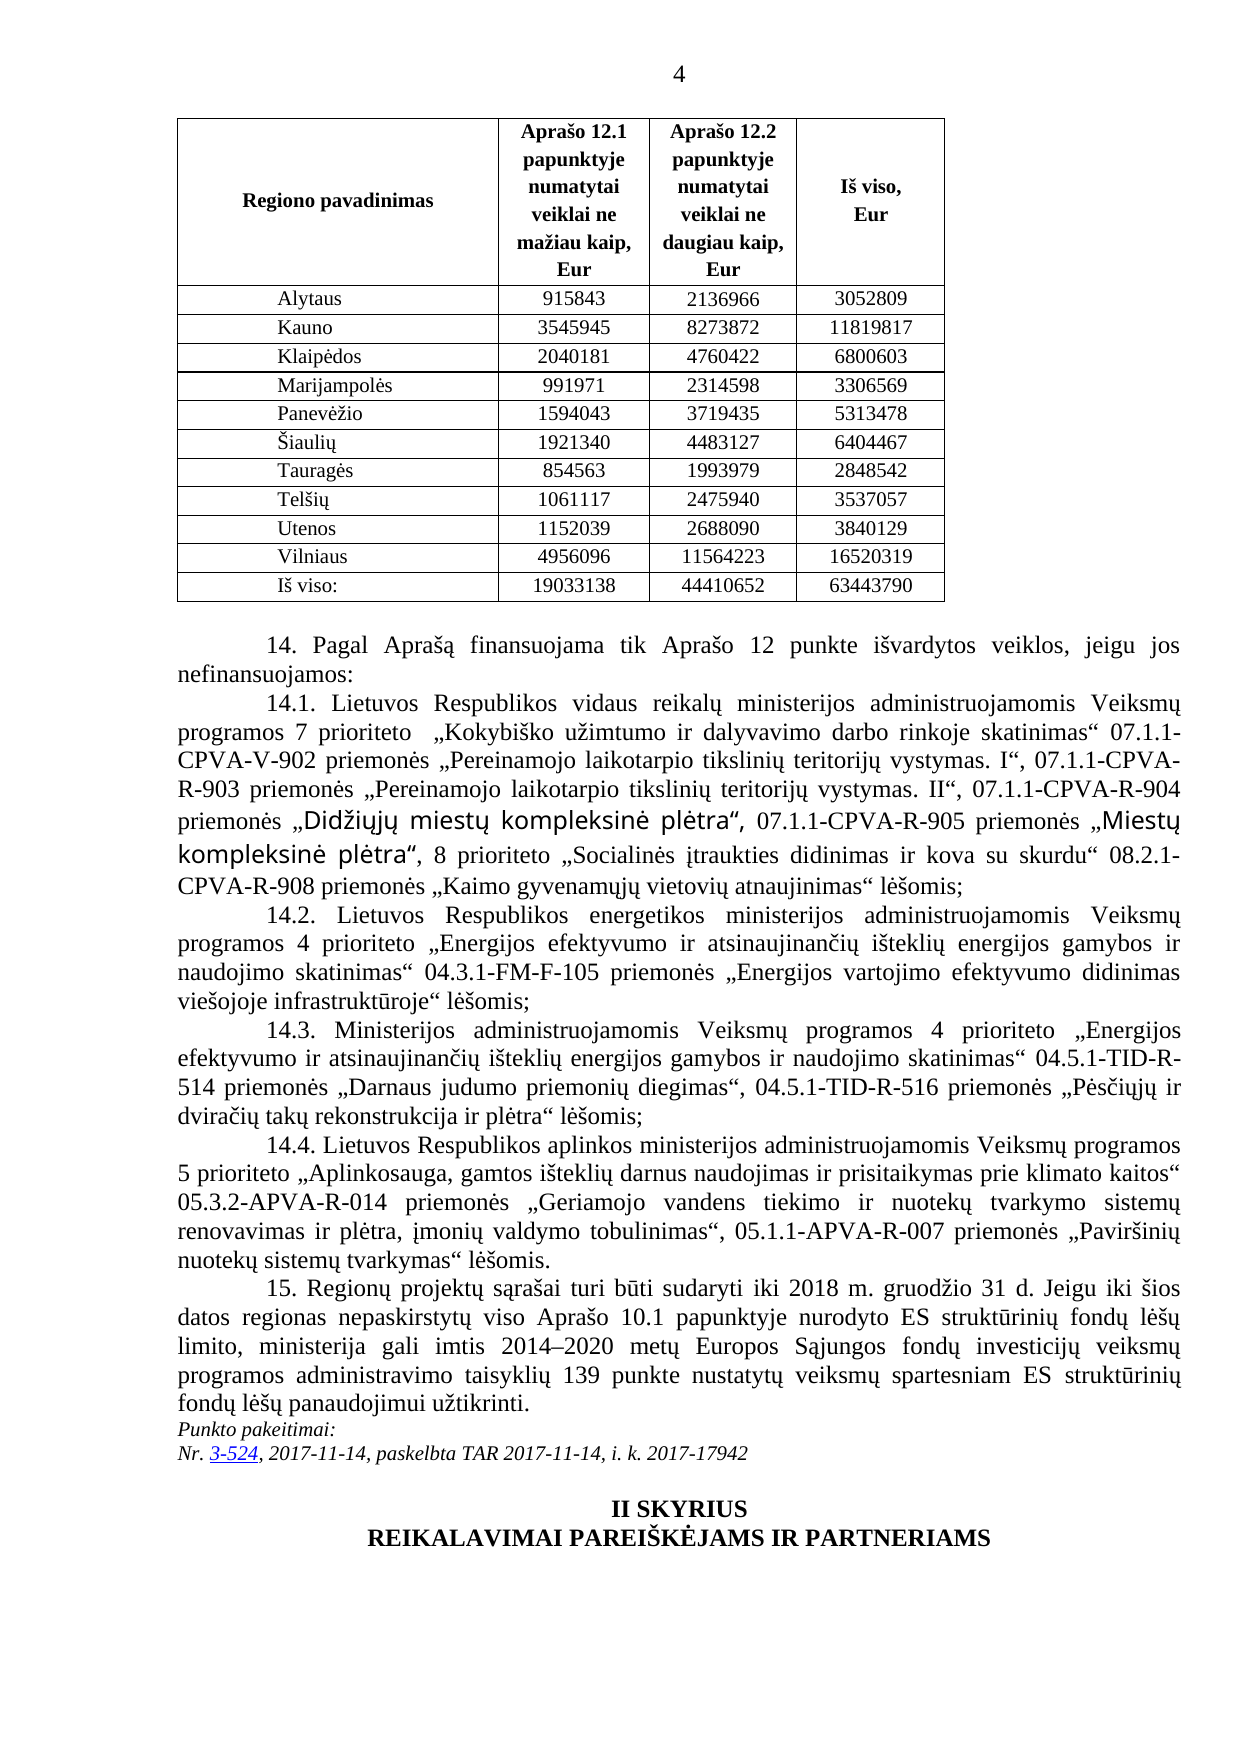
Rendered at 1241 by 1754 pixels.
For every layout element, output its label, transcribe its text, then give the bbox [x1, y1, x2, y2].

text REIKALAVIMAI PAREIŠKĖJAMS IR PARTNERIAMS [177, 1523, 1181, 1552]
table_header Aprašo 12.1 papunktyje numatytai veiklai ne mažiau kaip, Eur [499, 119, 649, 285]
table_cell 19033138 [499, 573, 649, 601]
table_cell 2475940 [650, 487, 796, 515]
text 14.2. Lietuvos Respublikos energetikos ministerijos administruojamomis Veiksmų programos 4 prioriteto „Energijos efektyvumo ir atsinaujinančių išteklių energijos gamybos ir naudojimo skatinimas“ 04.3.1-FM-F-105 priemonės „Energijos vartojimo efektyvumo didinimas viešojoje infrastruktūroje“ lėšomis; [177, 900, 1181, 1015]
table_cell 6800603 [797, 344, 944, 371]
table_cell 3052809 [797, 286, 944, 314]
table_cell 3840129 [797, 516, 944, 543]
table_cell 16520319 [797, 544, 944, 572]
text Nr. 3-524, 2017-11-14, paskelbta TAR 2017-11-14, i. k. 2017-17942 [177, 1441, 1181, 1465]
table_cell 3545945 [499, 315, 649, 343]
text 14.3. Ministerijos administruojamomis Veiksmų programos 4 prioriteto „Energijos efektyvumo ir atsinaujinančių išteklių energijos gamybos ir naudojimo skatinimas“ 04.5.1-TID-R-514 priemonės „Darnaus judumo priemonių diegimas“, 04.5.1-TID-R-516 priemonės „Pėsčiųjų ir dviračių takų rekonstrukcija ir plėtra“ lėšomis; [177, 1015, 1181, 1130]
table_cell 8273872 [650, 315, 796, 343]
table_cell Marijampolės [178, 373, 498, 400]
text 14. Pagal Aprašą finansuojama tik Aprašo 12 punkte išvardytos veiklos, jeigu jos nefinansuojamos: [177, 630, 1181, 688]
table_cell 3537057 [797, 487, 944, 515]
table_cell Iš viso: [178, 573, 498, 601]
table_cell 6404467 [797, 430, 944, 457]
table_cell Šiaulių [178, 430, 498, 457]
table_cell 11819817 [797, 315, 944, 343]
table_cell 1152039 [499, 516, 649, 543]
table_cell 915843 [499, 286, 649, 314]
table_cell 44410652 [650, 573, 796, 601]
table_cell 1594043 [499, 401, 649, 429]
table_cell 2314598 [650, 373, 796, 400]
table_cell 2136966 [650, 286, 796, 314]
table_cell Telšių [178, 487, 498, 515]
table_cell Panevėžio [178, 401, 498, 429]
text 15. Regionų projektų sąrašai turi būti sudaryti iki 2018 m. gruodžio 31 d. Jeigu iki šios datos regionas nepaskirstytų viso Aprašo 10.1 papunktyje nurodyto ES struktūrinių fondų lėšų limito, ministerija gali imtis 2014–2020 metų Europos Sąjungos fondų investicijų veiksmų programos administravimo taisyklių 139 punkte nustatytų veiksmų spartesniam ES struktūrinių fondų lėšų panaudojimui užtikrinti. [177, 1273, 1181, 1417]
table_cell 1993979 [650, 459, 796, 486]
table_cell Klaipėdos [178, 344, 498, 371]
table_header Regiono pavadinimas [178, 119, 498, 285]
table_cell 4760422 [650, 344, 796, 371]
text II SKYRIUS [177, 1494, 1181, 1523]
table_cell 11564223 [650, 544, 796, 572]
text Punkto pakeitimai: [177, 1417, 1181, 1441]
table_cell 991971 [499, 373, 649, 400]
table_cell 4483127 [650, 430, 796, 457]
table_cell 2848542 [797, 459, 944, 486]
table_cell 3719435 [650, 401, 796, 429]
table_cell Alytaus [178, 286, 498, 314]
table_cell Kauno [178, 315, 498, 343]
text 14.1. Lietuvos Respublikos vidaus reikalų ministerijos administruojamomis Veiksmų programos 7 prioriteto „Kokybiško užimtumo ir dalyvavimo darbo rinkoje skatinimas“ 07.1.1-CPVA-V-902 priemonės „Pereinamojo laikotarpio tikslinių teritorijų vystymas. I“, 07.1.1-CPVA-R-903 priemonės „Pereinamojo laikotarpio tikslinių teritorijų vystymas. II“, 07.1.1-CPVA-R-904 priemonės „Didžiųjų miestų kompleksinė plėtra“, 07.1.1-CPVA-R-905 priemonės „Miestų kompleksinė plėtra“, 8 prioriteto „Socialinės įtraukties didinimas ir kova su skurdu“ 08.2.1-CPVA-R-908 priemonės „Kaimo gyvenamųjų vietovių atnaujinimas“ lėšomis; [177, 688, 1181, 900]
table_cell 4956096 [499, 544, 649, 572]
table_cell 1921340 [499, 430, 649, 457]
table_cell 2688090 [650, 516, 796, 543]
table_cell 5313478 [797, 401, 944, 429]
table_cell Vilniaus [178, 544, 498, 572]
table_cell 3306569 [797, 373, 944, 400]
text 14.4. Lietuvos Respublikos aplinkos ministerijos administruojamomis Veiksmų programos 5 prioriteto „Aplinkosauga, gamtos išteklių darnus naudojimas ir prisitaikymas prie klimato kaitos“ 05.3.2-APVA-R-014 priemonės „Geriamojo vandens tiekimo ir nuotekų tvarkymo sistemų renovavimas ir plėtra, įmonių valdymo tobulinimas“, 05.1.1-APVA-R-007 priemonės „Paviršinių nuotekų sistemų tvarkymas“ lėšomis. [177, 1130, 1181, 1273]
table_cell 2040181 [499, 344, 649, 371]
table_cell 1061117 [499, 487, 649, 515]
table_header Iš viso, Eur [797, 119, 944, 285]
table_cell 63443790 [797, 573, 944, 601]
table_cell Tauragės [178, 459, 498, 486]
table_cell Utenos [178, 516, 498, 543]
table_header Aprašo 12.2 papunktyje numatytai veiklai ne daugiau kaip, Eur [650, 119, 796, 285]
table_cell 854563 [499, 459, 649, 486]
